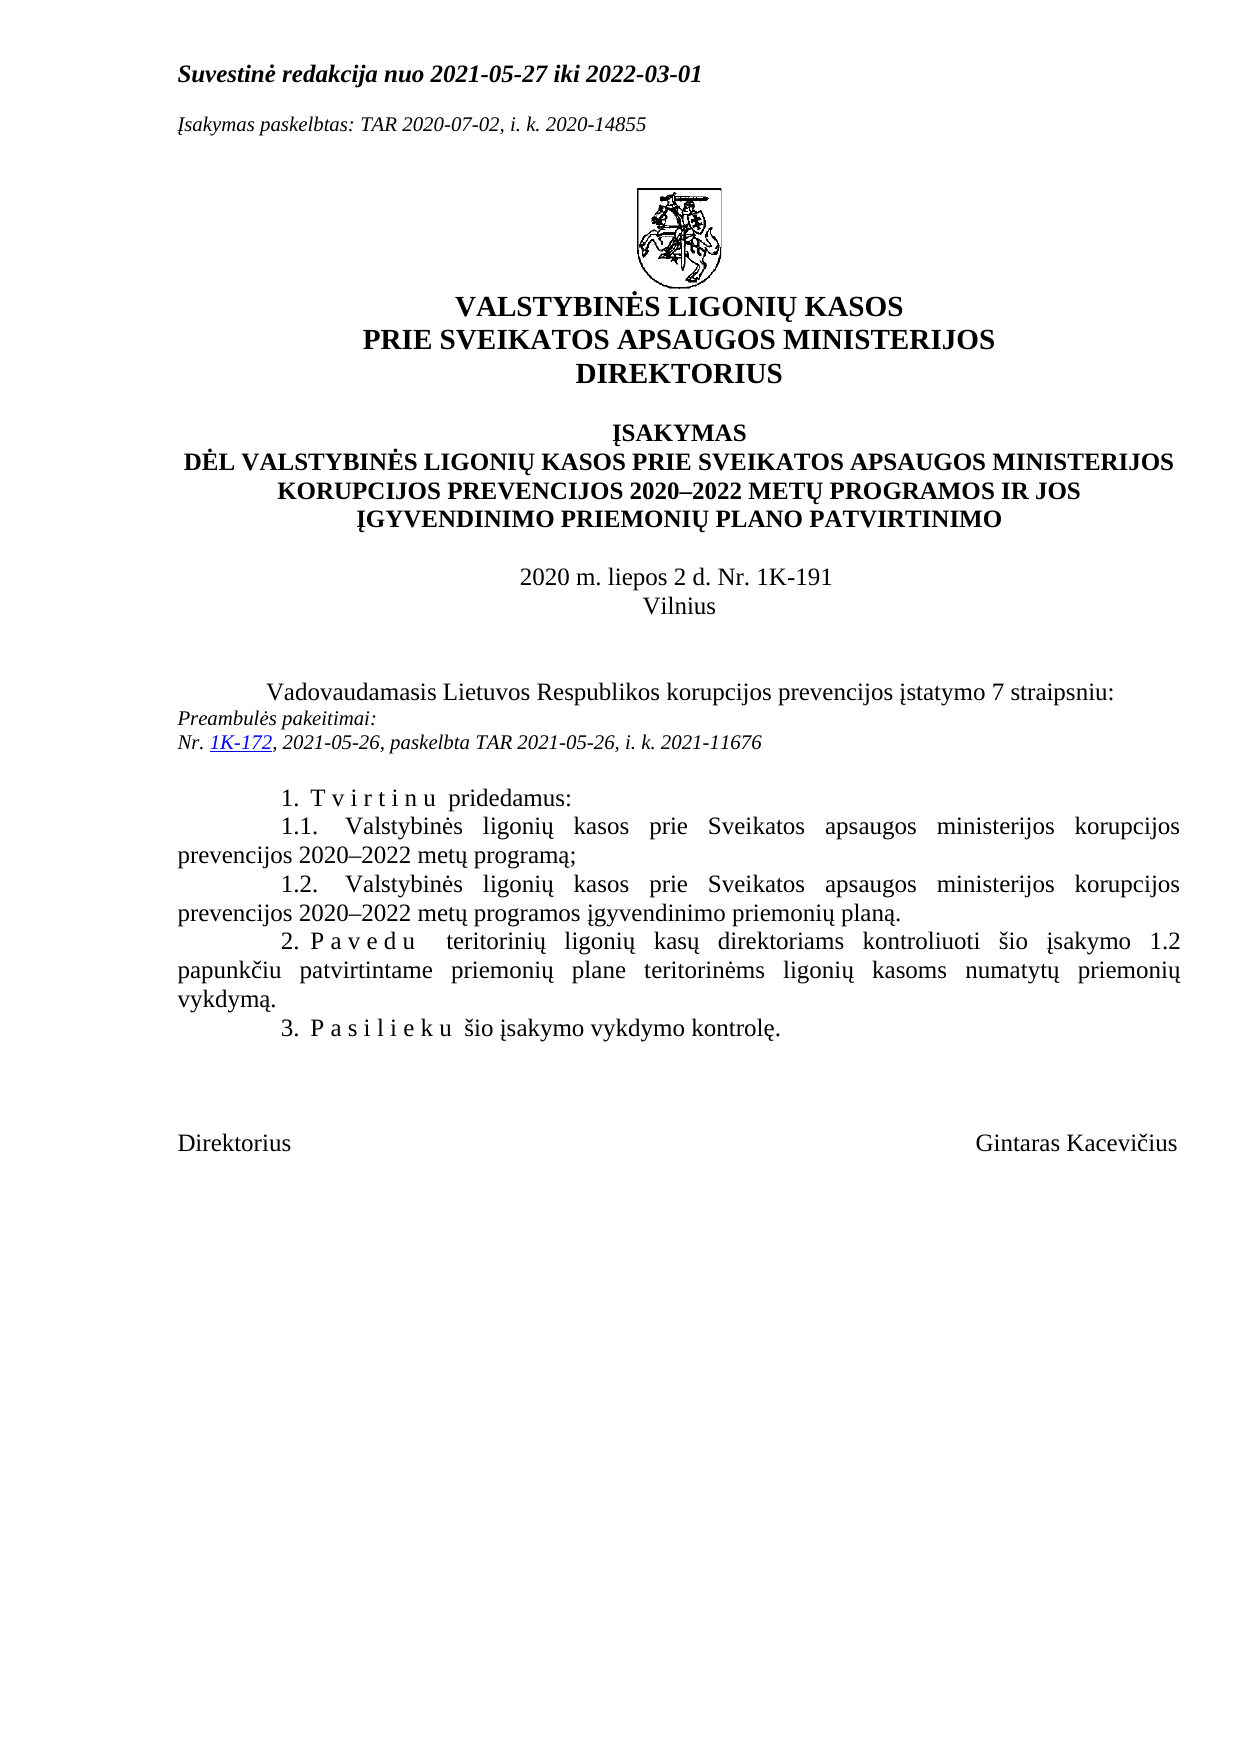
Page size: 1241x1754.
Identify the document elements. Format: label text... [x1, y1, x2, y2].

text DIREKTORIUS [177, 356, 1181, 389]
text Įsakymas paskelbtas: TAR 2020-07-02, i. k. 2020-14855 [177, 112, 1181, 136]
text Suvestinė redakcija nuo 2021-05-27 iki 2022-03-01 [177, 59, 1181, 88]
text 2. Pavedu teritorinių ligonių kasų direktoriams kontroliuoti šio įsakymo 1.2 papunkčiu patvirtintame priemonių plane teritorinėms ligonių kasoms numatytų priemonių vykdymą. [177, 926, 1181, 1013]
text 2020 m. liepos 2 d. Nr. 1K-191 [177, 562, 1181, 591]
text ĮSAKYMAS [177, 418, 1181, 447]
text PRIE SVEIKATOS APSAUGOS MINISTERIJOS [177, 322, 1181, 356]
text VALSTYBINĖS LIGONIŲ KASOS [177, 289, 1181, 322]
text 1. T v i r t i n u pridedamus: [177, 783, 1181, 811]
text 1.2. Valstybinės ligonių kasos prie Sveikatos apsaugos ministerijos korupcijos prevencijos 2020–2022 metų programos įgyvendinimo priemonių planą. [177, 869, 1181, 926]
text DĖL Valstybinės ligonių kasos prie Sveikatos apsaugos ministerijos KORUPCIJOS PREVENCIJOS 2020–2022 METŲ PROGRAMOS IR JOS ĮGYVENDINIMO PRIEMONIŲ PLANO PATVIRTINIMO [177, 447, 1181, 533]
text Preambulės pakeitimai: [177, 706, 1181, 730]
text 1.1. Valstybinės ligonių kasos prie Sveikatos apsaugos ministerijos korupcijos prevencijos 2020–2022 metų programą; [177, 811, 1181, 869]
text Vadovaudamasis Lietuvos Respublikos korupcijos prevencijos įstatymo 7 straipsniu: [177, 677, 1181, 706]
text 3. P a s i l i e k u šio įsakymo vykdymo kontrolę. [177, 1013, 1181, 1041]
text Nr. 1K-172, 2021-05-26, paskelbta TAR 2021-05-26, i. k. 2021-11676 [177, 730, 1181, 754]
text Direktorius Gintaras Kacevičius [177, 1128, 1181, 1156]
text Vilnius [177, 591, 1181, 619]
